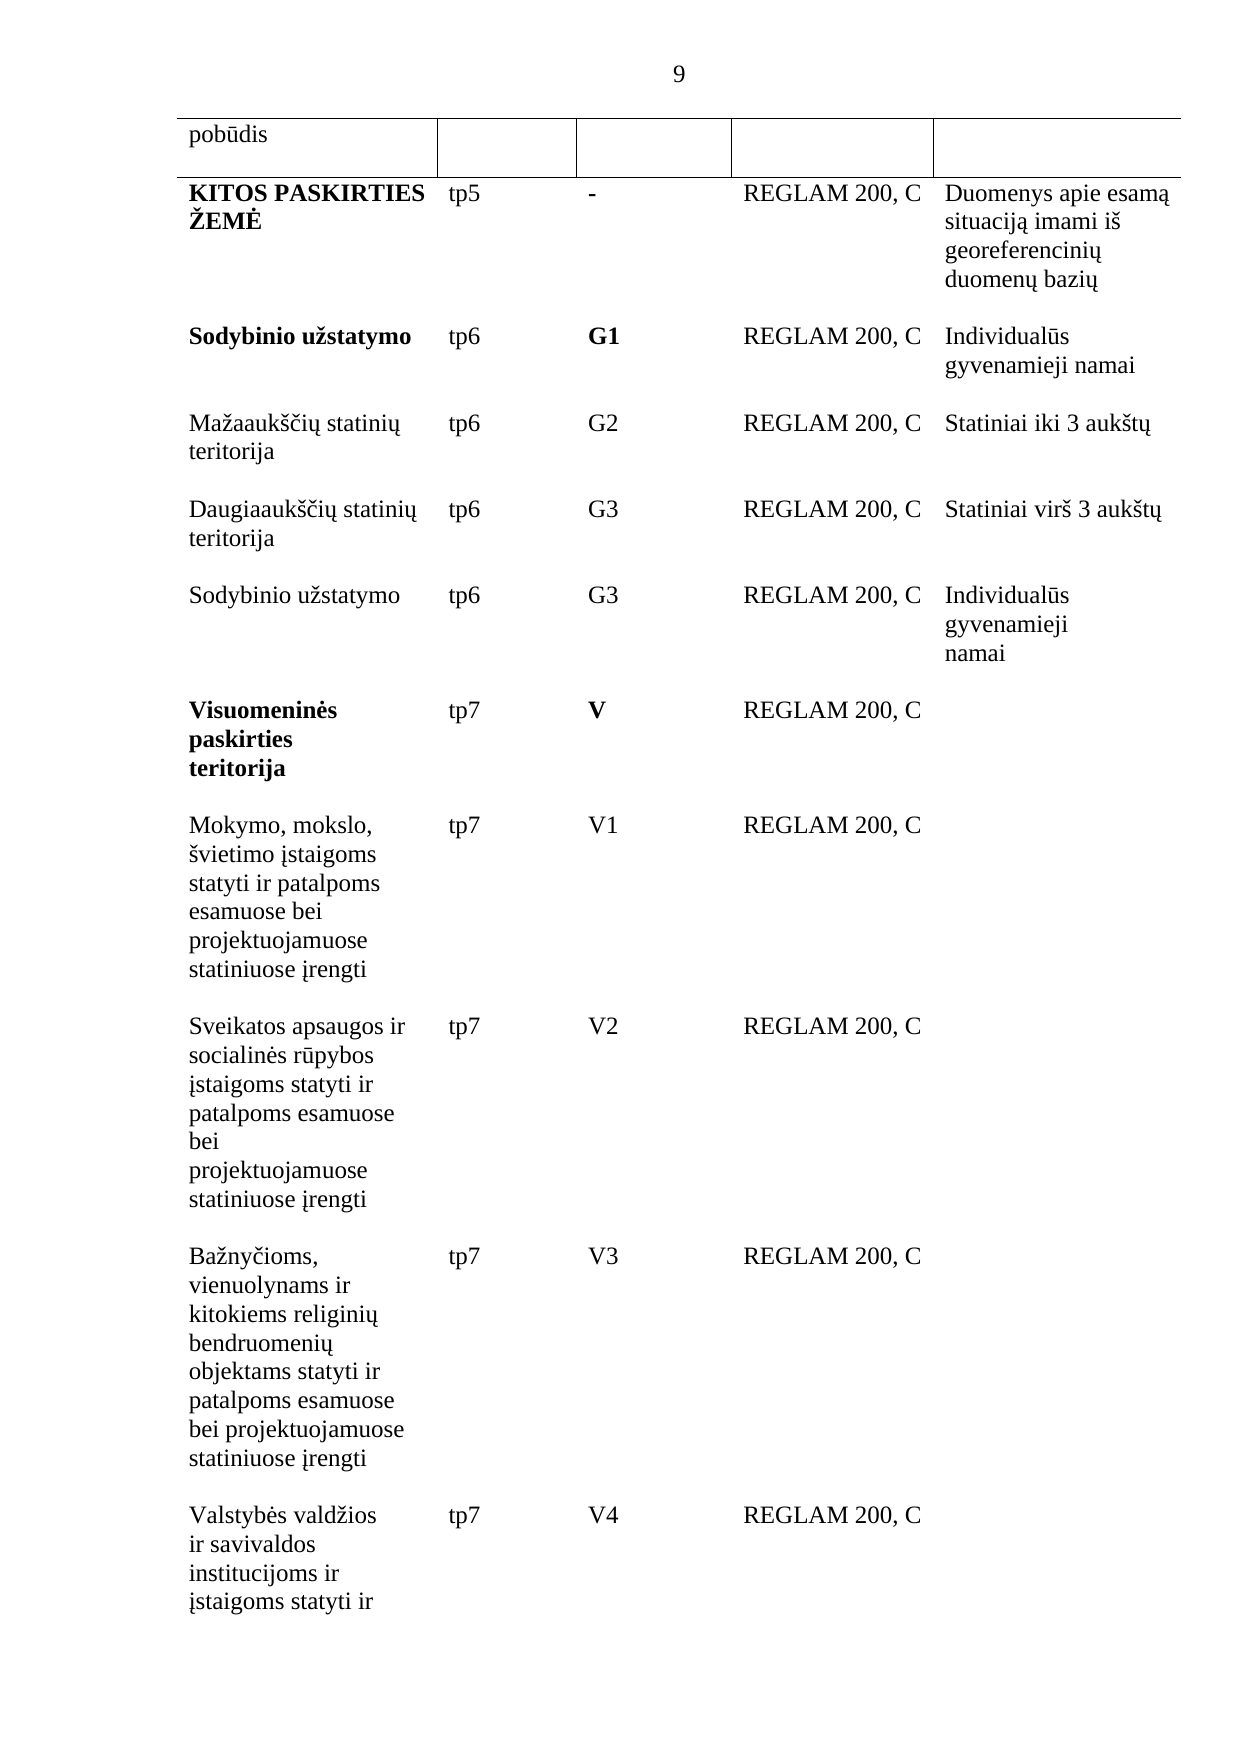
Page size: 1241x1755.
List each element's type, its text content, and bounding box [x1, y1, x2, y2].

table_cell G1 [577, 321, 732, 379]
table_cell V2 [577, 1011, 732, 1213]
table_cell Sveikatos apsaugos ir socialinės rūpybos įstaigoms statyti ir patalpoms esamuose bei projektuojamuose statiniuose įrengti [177, 1011, 437, 1213]
table_cell [933, 1241, 1181, 1471]
table_cell Mokymo, mokslo, švietimo įstaigoms statyti ir patalpoms esamuose bei projektuojamuose statiniuose įrengti [177, 810, 437, 983]
table_cell G3 [577, 494, 732, 551]
table_cell tp6 [437, 494, 577, 551]
table_cell Daugiaaukščių statinių teritorija [177, 494, 437, 551]
table_cell REGLAM 200, C [732, 1500, 933, 1636]
table_cell [933, 1500, 1181, 1636]
table_cell [577, 551, 732, 580]
table_cell tp7 [437, 1500, 577, 1636]
table_cell V1 [577, 810, 732, 983]
table_cell [933, 1011, 1181, 1213]
table_cell [577, 1471, 732, 1500]
table_cell [933, 465, 1181, 494]
table_cell Mažaaukščių statinių teritorija [177, 408, 437, 465]
table_cell [437, 666, 577, 695]
table_cell - [577, 178, 732, 293]
table_cell [177, 379, 437, 408]
table_cell tp7 [437, 695, 577, 781]
table_cell [732, 379, 933, 408]
table_cell [732, 1213, 933, 1241]
table_cell [437, 1213, 577, 1241]
table_cell [437, 379, 577, 408]
table_cell Sodybinio užstatymo [177, 580, 437, 666]
table_cell G2 [577, 408, 732, 465]
table_header [577, 119, 731, 148]
table_cell [933, 1471, 1181, 1500]
table_cell [732, 551, 933, 580]
table_cell [933, 695, 1181, 781]
table_cell [577, 1213, 732, 1241]
table_cell tp7 [437, 810, 577, 983]
table_cell REGLAM 200, C [732, 580, 933, 666]
table_cell REGLAM 200, C [732, 321, 933, 379]
table_cell REGLAM 200, C [732, 810, 933, 983]
table_cell [732, 293, 933, 321]
table_cell [437, 293, 577, 321]
table_cell [732, 148, 933, 177]
table_cell REGLAM 200, C [732, 1011, 933, 1213]
table_cell [437, 551, 577, 580]
table_cell [177, 1213, 437, 1241]
table_cell [933, 551, 1181, 580]
table_cell tp6 [437, 321, 577, 379]
table_cell [577, 781, 732, 810]
table_cell REGLAM 200, C [732, 1241, 933, 1471]
table_cell Duomenys apie esamą situaciją imami iš georeferencinių duomenų bazių [933, 178, 1181, 293]
table_cell V3 [577, 1241, 732, 1471]
table_cell [437, 1471, 577, 1500]
table_cell [177, 781, 437, 810]
table_cell Individualūs gyvenamieji namai [933, 321, 1181, 379]
table_cell [933, 1213, 1181, 1241]
table_cell Visuomeninės paskirties teritorija [177, 695, 437, 781]
table_cell KITOS PASKIRTIES ŽEMĖ [177, 178, 437, 293]
table_cell [732, 781, 933, 810]
table_cell [933, 379, 1181, 408]
table_cell [933, 666, 1181, 695]
table_header [438, 119, 576, 148]
table_cell tp6 [437, 408, 577, 465]
table_cell [577, 379, 732, 408]
table_cell tp7 [437, 1241, 577, 1471]
table_cell tp5 [437, 178, 577, 293]
table_cell [177, 293, 437, 321]
table_cell [577, 293, 732, 321]
table_header [934, 119, 1181, 148]
table_cell [933, 810, 1181, 983]
table_cell Individualūs gyvenamieji namai [933, 580, 1181, 666]
table_cell [577, 148, 731, 177]
table_cell V [577, 695, 732, 781]
table_cell [437, 983, 577, 1011]
table_cell [732, 983, 933, 1011]
table_cell [732, 1471, 933, 1500]
table_cell [732, 666, 933, 695]
table_header pobūdis [177, 119, 437, 148]
table_cell [177, 983, 437, 1011]
table_cell [437, 781, 577, 810]
table_cell [177, 465, 437, 494]
table_cell REGLAM 200, C [732, 695, 933, 781]
table_cell [732, 465, 933, 494]
table_cell REGLAM 200, C [732, 408, 933, 465]
table_cell tp7 [437, 1011, 577, 1213]
table_cell Bažnyčioms, vienuolynams ir kitokiems religinių bendruomenių objektams statyti ir patalpoms esamuose bei projektuojamuose statiniuose įrengti [177, 1241, 437, 1471]
table_cell Valstybės valdžios ir savivaldos institucijoms ir įstaigoms statyti ir [177, 1500, 437, 1636]
table_cell [934, 148, 1181, 177]
table_cell REGLAM 200, C [732, 178, 933, 293]
table_cell [177, 666, 437, 695]
table_cell [577, 666, 732, 695]
table_header [732, 119, 933, 148]
table_cell [177, 551, 437, 580]
table_cell Statiniai iki 3 aukštų [933, 408, 1181, 465]
table_cell tp6 [437, 580, 577, 666]
table_cell [177, 148, 437, 177]
table_cell [933, 293, 1181, 321]
table_cell [933, 983, 1181, 1011]
table_cell Sodybinio užstatymo [177, 321, 437, 379]
table_cell Statiniai virš 3 aukštų [933, 494, 1181, 551]
table_cell [177, 1471, 437, 1500]
table_cell [933, 781, 1181, 810]
table_cell V4 [577, 1500, 732, 1636]
table_cell [577, 465, 732, 494]
table_cell REGLAM 200, C [732, 494, 933, 551]
table_cell G3 [577, 580, 732, 666]
table_cell [577, 983, 732, 1011]
table_cell [438, 148, 576, 177]
table_cell [437, 465, 577, 494]
